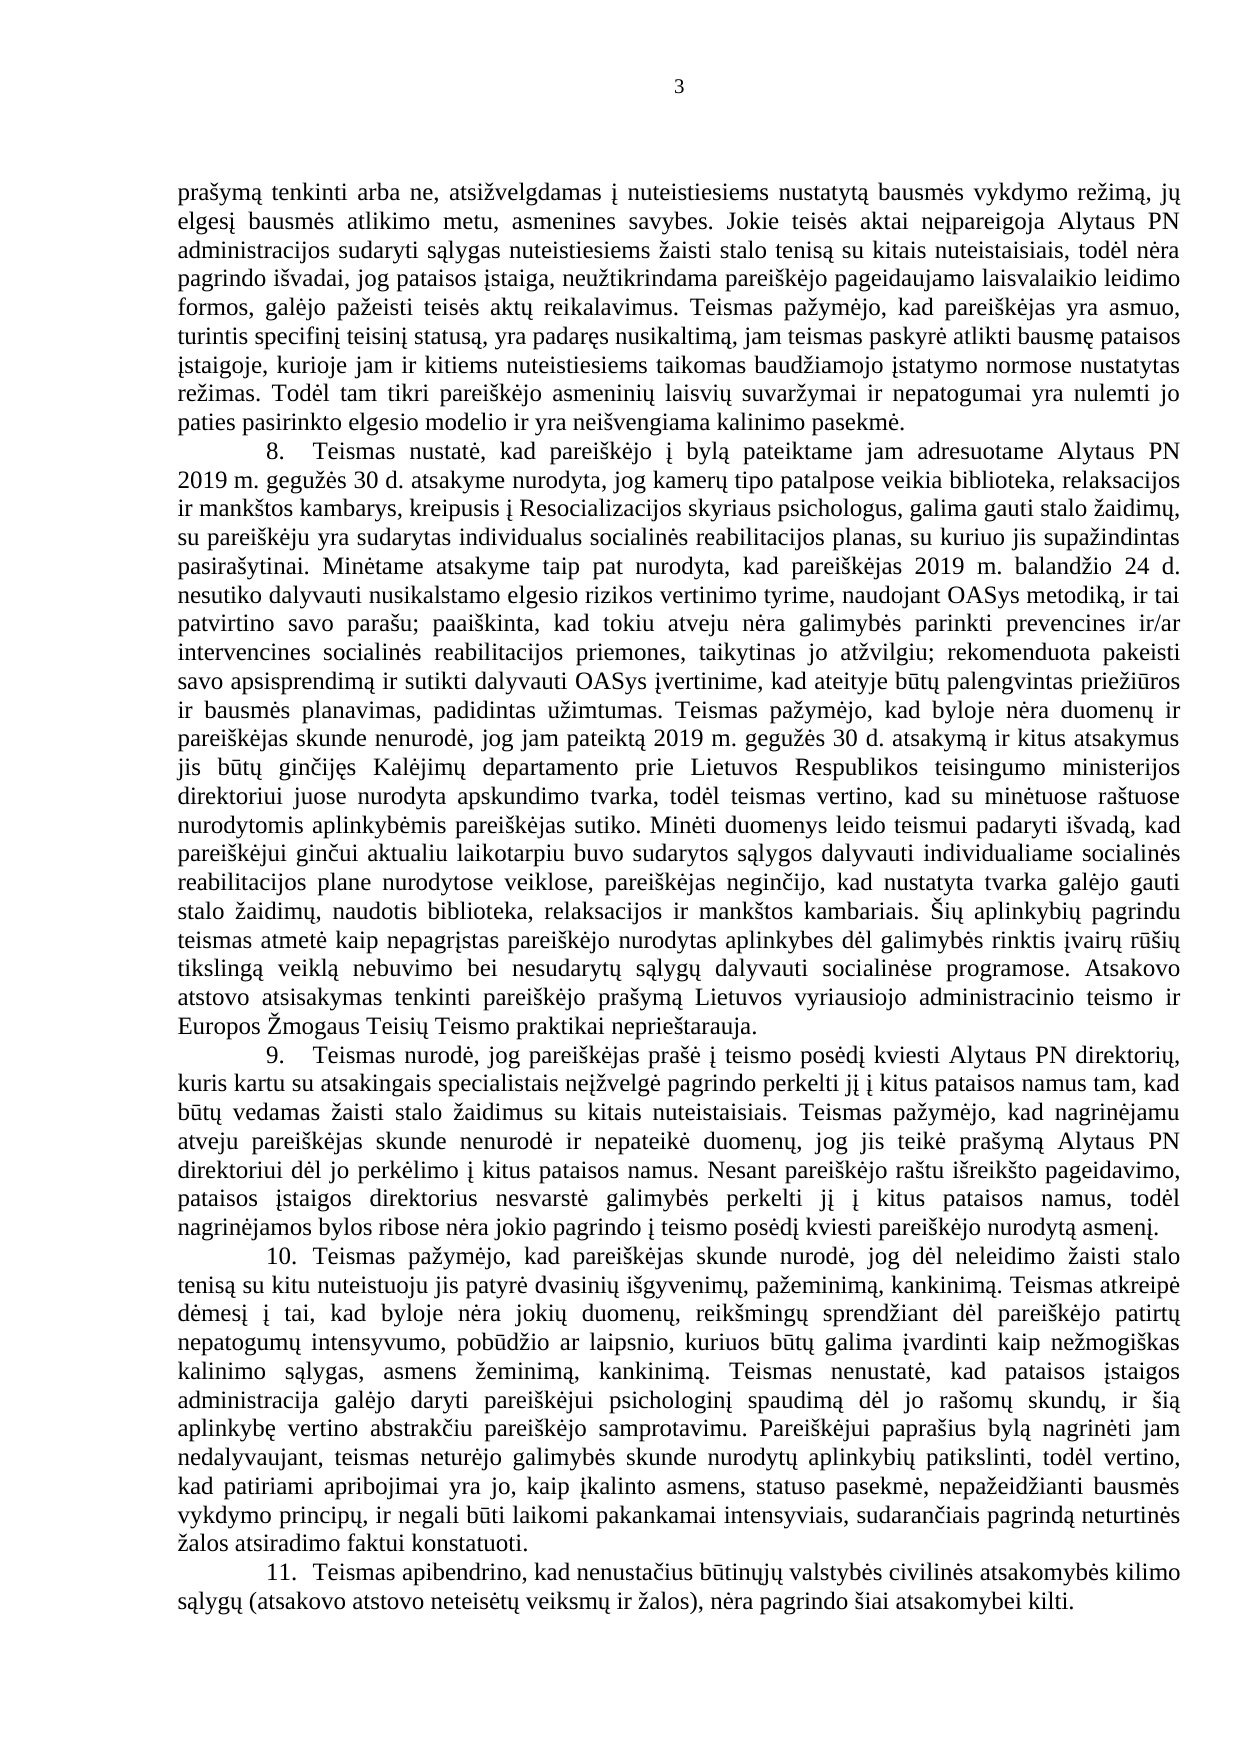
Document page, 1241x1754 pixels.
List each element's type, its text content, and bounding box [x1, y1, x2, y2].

text 9. Teismas nurodė, jog pareiškėjas prašė į teismo posėdį kviesti Alytaus PN direktorių, kuris kartu su atsakingais specialistais neįžvelgė pagrindo perkelti jį į kitus pataisos namus tam, kad būtų vedamas žaisti stalo žaidimus su kitais nuteistaisiais. Teismas pažymėjo, kad nagrinėjamu atveju pareiškėjas skunde nenurodė ir nepateikė duomenų, jog jis teikė prašymą Alytaus PN direktoriui dėl jo perkėlimo į kitus pataisos namus. Nesant pareiškėjo raštu išreikšto pageidavimo, pataisos įstaigos direktorius nesvarstė galimybės perkelti jį į kitus pataisos namus, todėl nagrinėjamos bylos ribose nėra jokio pagrindo į teismo posėdį kviesti pareiškėjo nurodytą asmenį. [177, 1040, 1181, 1241]
text 8. Teismas nustatė, kad pareiškėjo į bylą pateiktame jam adresuotame Alytaus PN 2019 m. gegužės 30 d. atsakyme nurodyta, jog kamerų tipo patalpose veikia biblioteka, relaksacijos ir mankštos kambarys, kreipusis į Resocializacijos skyriaus psichologus, galima gauti stalo žaidimų, su pareiškėju yra sudarytas individualus socialinės reabilitacijos planas, su kuriuo jis supažindintas pasirašytinai. Minėtame atsakyme taip pat nurodyta, kad pareiškėjas 2019 m. balandžio 24 d. nesutiko dalyvauti nusikalstamo elgesio rizikos vertinimo tyrime, naudojant OASys metodiką, ir tai patvirtino savo parašu; paaiškinta, kad tokiu atveju nėra galimybės parinkti prevencines ir/ar intervencines socialinės reabilitacijos priemones, taikytinas jo atžvilgiu; rekomenduota pakeisti savo apsisprendimą ir sutikti dalyvauti OASys įvertinime, kad ateityje būtų palengvintas priežiūros ir bausmės planavimas, padidintas užimtumas. Teismas pažymėjo, kad byloje nėra duomenų ir pareiškėjas skunde nenurodė, jog jam pateiktą 2019 m. gegužės 30 d. atsakymą ir kitus atsakymus jis būtų ginčijęs Kalėjimų departamento prie Lietuvos Respublikos teisingumo ministerijos direktoriui juose nurodyta apskundimo tvarka, todėl teismas vertino, kad su minėtuose raštuose nurodytomis aplinkybėmis pareiškėjas sutiko. Minėti duomenys leido teismui padaryti išvadą, kad pareiškėjui ginčui aktualiu laikotarpiu buvo sudarytos sąlygos dalyvauti individualiame socialinės reabilitacijos plane nurodytose veiklose, pareiškėjas neginčijo, kad nustatyta tvarka galėjo gauti stalo žaidimų, naudotis biblioteka, relaksacijos ir mankštos kambariais. Šių aplinkybių pagrindu teismas atmetė kaip nepagrįstas pareiškėjo nurodytas aplinkybes dėl galimybės rinktis įvairų rūšių tikslingą veiklą nebuvimo bei nesudarytų sąlygų dalyvauti socialinėse programose. Atsakovo atstovo atsisakymas tenkinti pareiškėjo prašymą Lietuvos vyriausiojo administracinio teismo ir Europos Žmogaus Teisių Teismo praktikai neprieštarauja. [177, 436, 1181, 1040]
text 10. Teismas pažymėjo, kad pareiškėjas skunde nurodė, jog dėl neleidimo žaisti stalo tenisą su kitu nuteistuoju jis patyrė dvasinių išgyvenimų, pažeminimą, kankinimą. Teismas atkreipė dėmesį į tai, kad byloje nėra jokių duomenų, reikšmingų sprendžiant dėl pareiškėjo patirtų nepatogumų intensyvumo, pobūdžio ar laipsnio, kuriuos būtų galima įvardinti kaip nežmogiškas kalinimo sąlygas, asmens žeminimą, kankinimą. Teismas nenustatė, kad pataisos įstaigos administracija galėjo daryti pareiškėjui psichologinį spaudimą dėl jo rašomų skundų, ir šią aplinkybę vertino abstrakčiu pareiškėjo samprotavimu. Pareiškėjui paprašius bylą nagrinėti jam nedalyvaujant, teismas neturėjo galimybės skunde nurodytų aplinkybių patikslinti, todėl vertino, kad patiriami apribojimai yra jo, kaip įkalinto asmens, statuso pasekmė, nepažeidžianti bausmės vykdymo principų, ir negali būti laikomi pakankamai intensyviais, sudarančiais pagrindą neturtinės žalos atsiradimo faktui konstatuoti. [177, 1241, 1181, 1557]
text 11. Teismas apibendrino, kad nenustačius būtinųjų valstybės civilinės atsakomybės kilimo sąlygų (atsakovo atstovo neteisėtų veiksmų ir žalos), nėra pagrindo šiai atsakomybei kilti. [177, 1557, 1181, 1615]
text prašymą tenkinti arba ne, atsižvelgdamas į nuteistiesiems nustatytą bausmės vykdymo režimą, jų elgesį bausmės atlikimo metu, asmenines savybes. Jokie teisės aktai neįpareigoja Alytaus PN administracijos sudaryti sąlygas nuteistiesiems žaisti stalo tenisą su kitais nuteistaisiais, todėl nėra pagrindo išvadai, jog pataisos įstaiga, neužtikrindama pareiškėjo pageidaujamo laisvalaikio leidimo formos, galėjo pažeisti teisės aktų reikalavimus. Teismas pažymėjo, kad pareiškėjas yra asmuo, turintis specifinį teisinį statusą, yra padaręs nusikaltimą, jam teismas paskyrė atlikti bausmę pataisos įstaigoje, kurioje jam ir kitiems nuteistiesiems taikomas baudžiamojo įstatymo normose nustatytas režimas. Todėl tam tikri pareiškėjo asmeninių laisvių suvaržymai ir nepatogumai yra nulemti jo paties pasirinkto elgesio modelio ir yra neišvengiama kalinimo pasekmė. [177, 177, 1181, 436]
